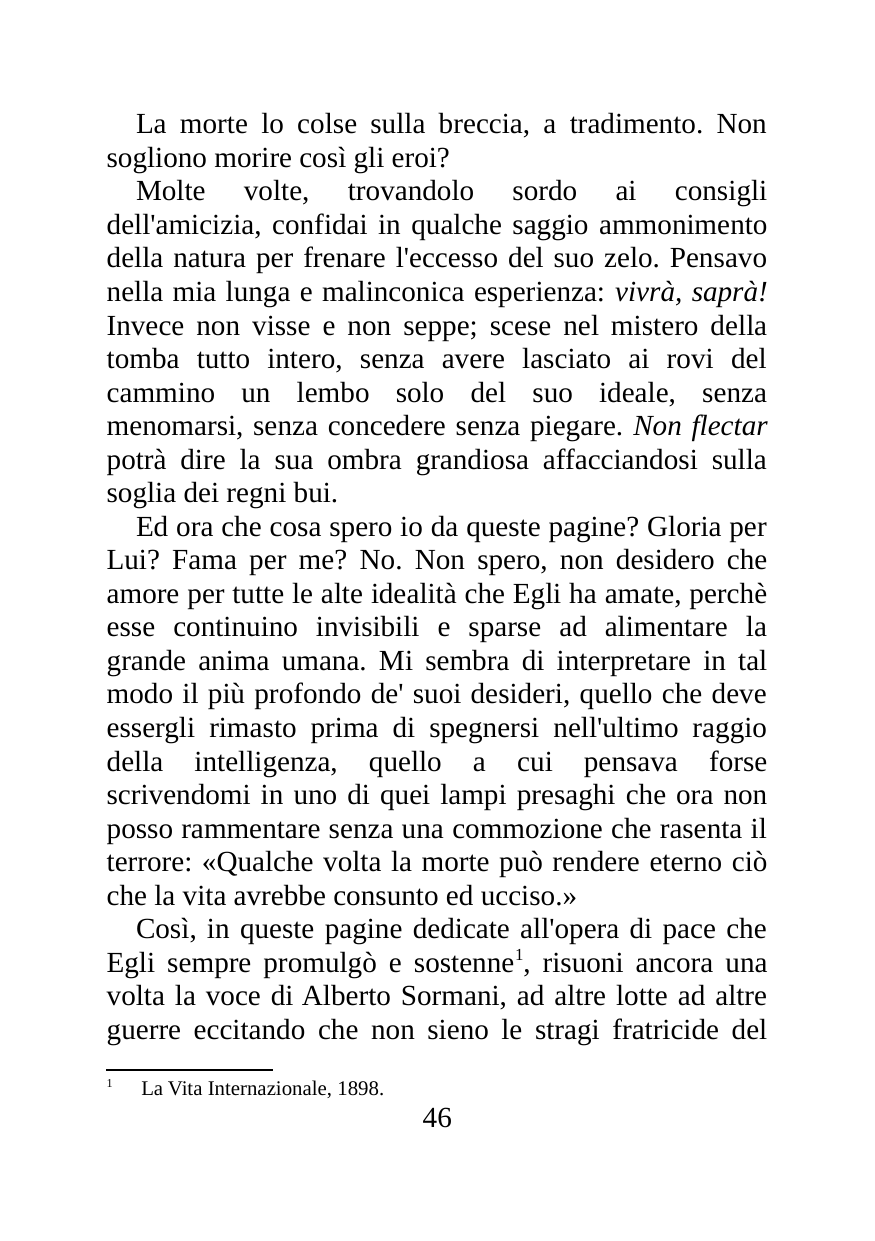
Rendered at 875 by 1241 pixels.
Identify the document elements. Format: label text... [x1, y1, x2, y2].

text Ed ora che cosa spero io da queste pagine? Gloria per Lui? Fama per me? No. Non spero, non desidero che amore per tutte le alte idealità che Egli ha amate, perchè esse continuino invisibili e sparse ad alimentare la grande anima umana. Mi sembra di interpretare in tal modo il più profondo de' suoi desideri, quello che deve essergli rimasto prima di spegnersi nell'ultimo raggio della intelligenza, quello a cui pensava forse scrivendomi in uno di quei lampi presaghi che ora non posso rammentare senza una commozione che rasenta il terrore: «Qualche volta la morte può rendere eterno ciò che la vita avrebbe consunto ed ucciso.» [106, 509, 768, 911]
text Molte volte, trovandolo sordo ai consigli dell'amicizia, confidai in qualche saggio ammonimento della natura per frenare l'eccesso del suo zelo. Pensavo nella mia lunga e malinconica esperienza: vivrà, saprà! Invece non visse e non seppe; scese nel mistero della tomba tutto intero, senza avere lasciato ai rovi del cammino un lembo solo del suo ideale, senza menomarsi, senza concedere senza piegare. Non flectar potrà dire la sua ombra grandiosa affacciandosi sulla soglia dei regni bui. [106, 173, 768, 509]
text La Vita Internazionale, 1898. [106, 1076, 768, 1100]
text La morte lo colse sulla breccia, a tradimento. Non sogliono morire così gli eroi? [106, 106, 768, 173]
text Così, in queste pagine dedicate all'opera di pace che Egli sempre promulgò e sostenne, risuoni ancora una volta la voce di Alberto Sormani, ad altre lotte ad altre guerre eccitando che non sieno le stragi fratricide del [106, 911, 768, 1046]
